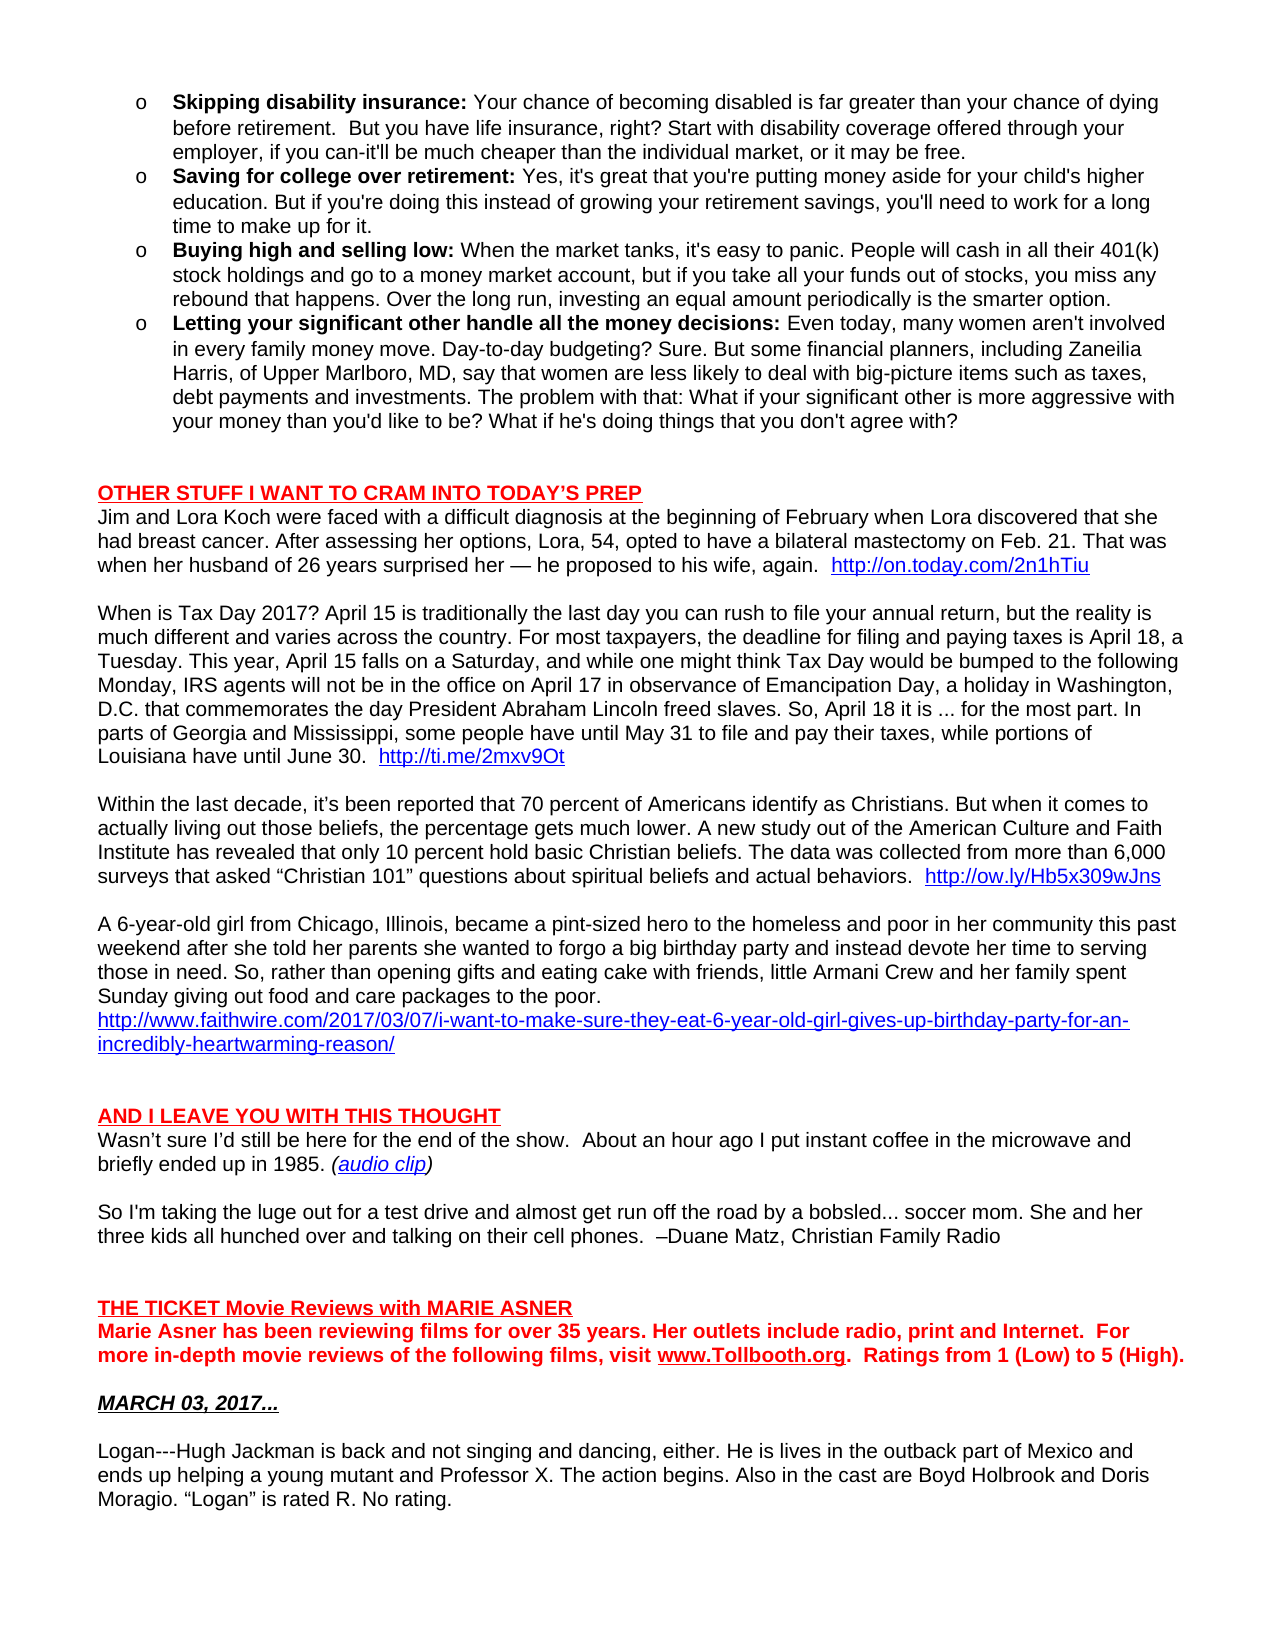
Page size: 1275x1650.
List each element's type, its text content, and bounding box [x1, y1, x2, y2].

text MARCH 03, 2017... [97, 1391, 1185, 1415]
text Logan---Hugh Jackman is back and not singing and dancing, either. He is lives in the outback part of Mexico and ends up helping a young mutant and Professor X. The action begins. Also in the cast are Boyd Holbrook and Doris Moragio. “Logan” is rated R. No rating. [97, 1439, 1185, 1511]
list Buying high and selling low: When the market tanks, it's easy to panic. People will cash in all their 401(k) stock holdings and go to a money market account, but if you take all your funds out of stocks, you miss any rebound that happens. Over the long run, investing an equal amount periodically is the smarter option. [135, 237, 1185, 311]
text OTHER STUFF I WANT TO CRAM INTO TODAY’S PREP [97, 481, 1185, 505]
text THE TICKET Movie Reviews with MARIE ASNER [97, 1295, 1185, 1319]
text A 6-year-old girl from Chicago, Illinois, became a pint-sized hero to the homeless and poor in her community this past weekend after she told her parents she wanted to forgo a big birthday party and instead devote her time to serving those in need. So, rather than opening gifts and eating cake with friends, little Armani Crew and her family spent Sunday giving out food and care packages to the poor. [97, 912, 1185, 1008]
list Skipping disability insurance: Your chance of becoming disabled is far greater than your chance of dying before retirement. But you have life insurance, right? Start with disability coverage offered through your employer, if you can-it'll be much cheaper than the individual market, or it may be free. [135, 90, 1185, 164]
text AND I LEAVE YOU WITH THIS THOUGHT [97, 1104, 1185, 1128]
text Jim and Lora Koch were faced with a difficult diagnosis at the beginning of February when Lora discovered that she had breast cancer. After assessing her options, Lora, 54, opted to have a bilateral mastectomy on Feb. 21. That was when her husband of 26 years surprised her — he proposed to his wife, again. http://on.today.com/2n1hTiu [97, 505, 1185, 577]
text Marie Asner has been reviewing films for over 35 years. Her outlets include radio, print and Internet. For more in-depth movie reviews of the following films, visit www.Tollbooth.org. Ratings from 1 (Low) to 5 (High). [97, 1319, 1185, 1367]
text So I'm taking the luge out for a test drive and almost get run off the road by a bobsled... soccer mom. She and her three kids all hunched over and talking on their cell phones. –Duane Matz, Christian Family Radio [97, 1199, 1185, 1247]
text Wasn’t sure I’d still be here for the end of the show. About an hour ago I put instant coffee in the microwave and briefly ended up in 1985. (audio clip) [97, 1128, 1185, 1176]
text http://www.faithwire.com/2017/03/07/i-want-to-make-sure-they-eat-6-year-old-girl-gives-up-birthday-party-for-an-incredibly-heartwarming-reason/ [97, 1008, 1185, 1056]
list Saving for college over retirement: Yes, it's great that you're putting money aside for your child's higher education. But if you're doing this instead of growing your retirement savings, you'll need to work for a long time to make up for it. [135, 164, 1185, 237]
list Letting your significant other handle all the money decisions: Even today, many women aren't involved in every family money move. Day-to-day budgeting? Sure. But some financial planners, including Zaneilia Harris, of Upper Marlboro, MD, say that women are less likely to deal with big-picture items such as taxes, debt payments and investments. The problem with that: What if your significant other is more aggressive with your money than you'd like to be? What if he's doing things that you don't agree with? [135, 311, 1185, 433]
text When is Tax Day 2017? April 15 is traditionally the last day you can rush to file your annual return, but the reality is much different and varies across the country. For most taxpayers, the deadline for filing and paying taxes is April 18, a Tuesday. This year, April 15 falls on a Saturday, and while one might think Tax Day would be bumped to the following Monday, IRS agents will not be in the office on April 17 in observance of Emancipation Day, a holiday in Washington, D.C. that commemorates the day President Abraham Lincoln freed slaves. So, April 18 it is ... for the most part. In parts of Georgia and Mississippi, some people have until May 31 to file and pay their taxes, while portions of Louisiana have until June 30. http://ti.me/2mxv9Ot [97, 601, 1185, 768]
text Within the last decade, it’s been reported that 70 percent of Americans identify as Christians. But when it comes to actually living out those beliefs, the percentage gets much lower. A new study out of the American Culture and Faith Institute has revealed that only 10 percent hold basic Christian beliefs. The data was collected from more than 6,000 surveys that asked “Christian 101” questions about spiritual beliefs and actual behaviors. http://ow.ly/Hb5x309wJns [97, 792, 1185, 888]
